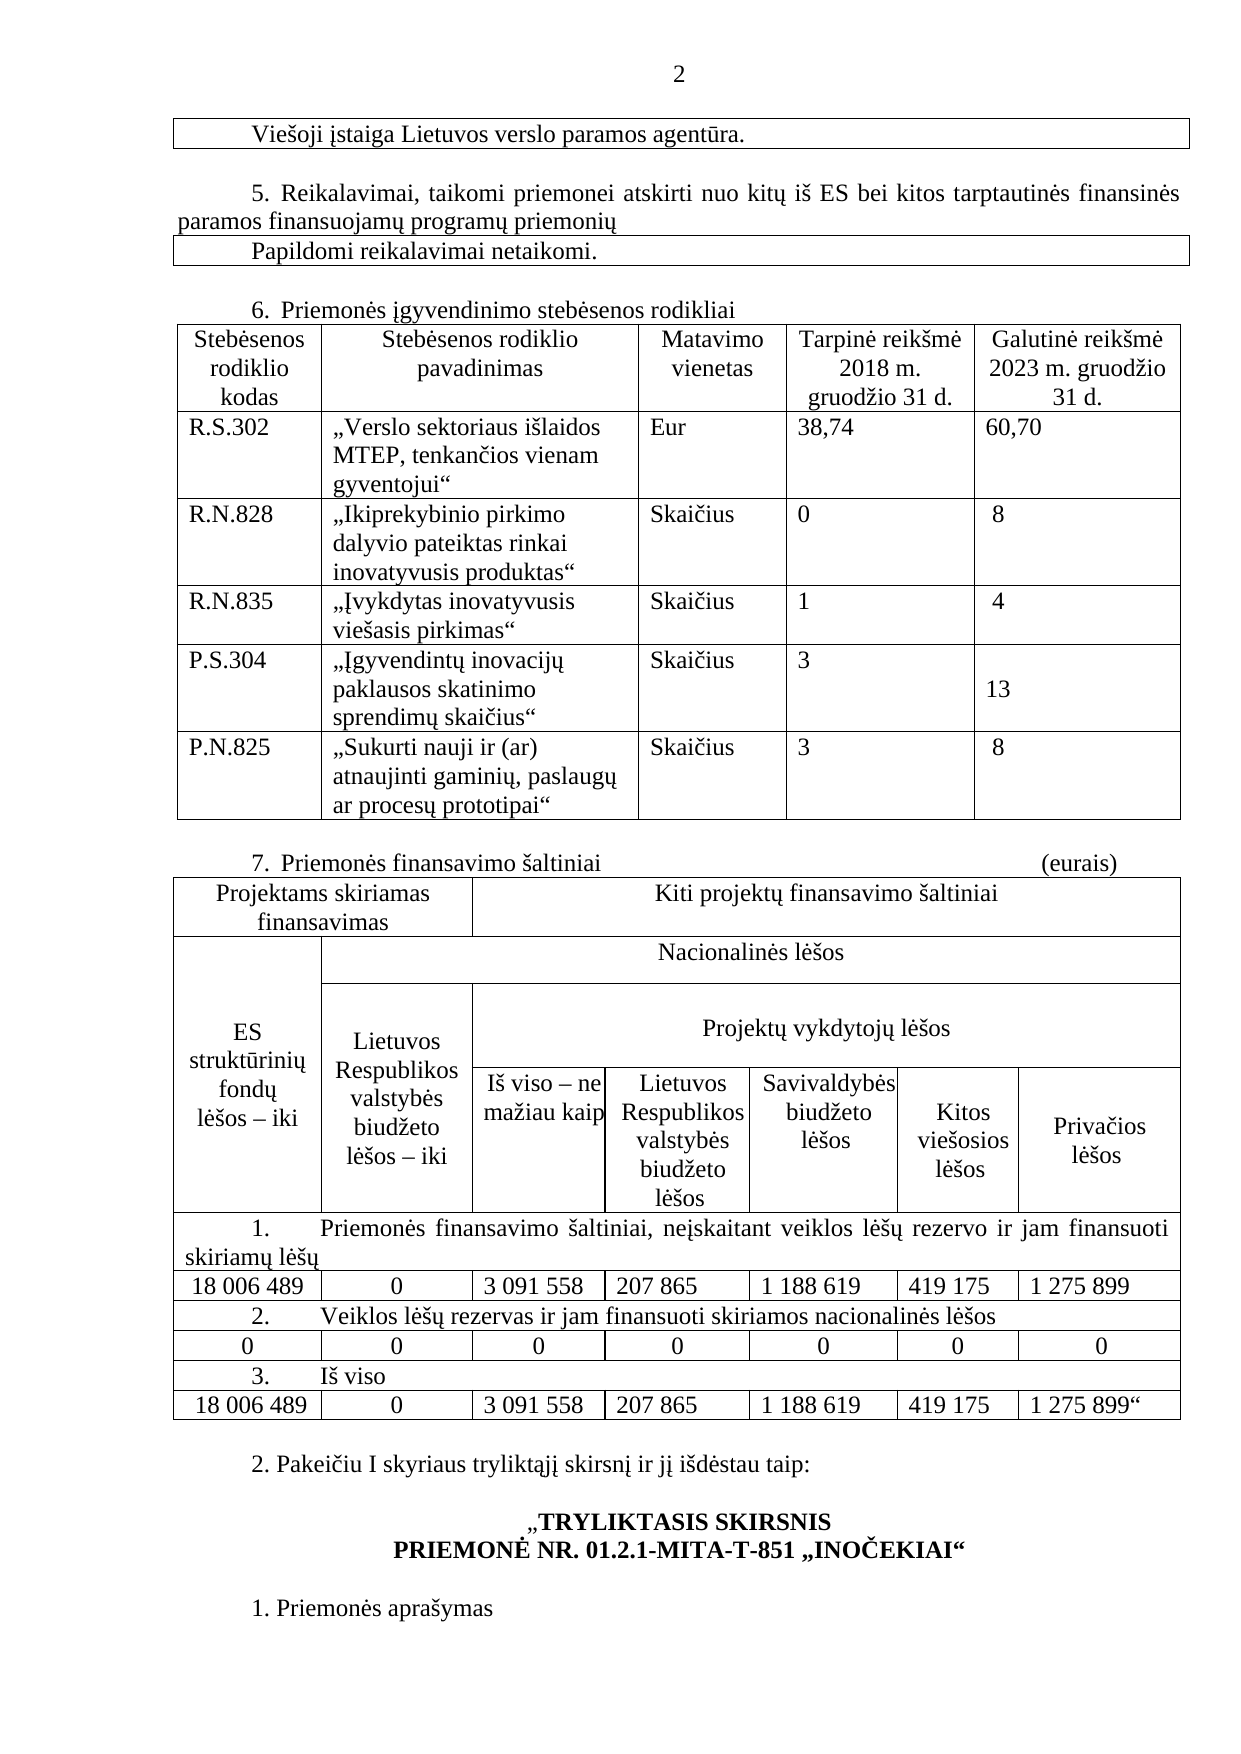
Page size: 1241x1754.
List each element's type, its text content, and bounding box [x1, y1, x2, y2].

table_cell Iš viso – ne mažiau kaip [473, 1068, 604, 1212]
table_cell 3 091 558 [473, 1391, 604, 1419]
table_cell 1 275 899“ [1019, 1391, 1180, 1419]
table_cell 3 [787, 645, 974, 731]
table_cell 3. Iš viso [174, 1361, 1180, 1389]
table_header Kiti projektų finansavimo šaltiniai [473, 878, 1180, 936]
table_cell 0 [1019, 1331, 1180, 1360]
table_cell 2. Veiklos lėšų rezervas ir jam finansuoti skiriamos nacionalinės lėšos [174, 1301, 1180, 1330]
table_cell R.S.302 [178, 412, 321, 498]
table_cell 18 006 489 [174, 1271, 321, 1300]
table_cell Privačios lėšos [1019, 1068, 1180, 1212]
table_header Tarpinė reikšmė 2018 m. gruodžio 31 d. [787, 325, 974, 411]
text 7. Priemonės finansavimo šaltiniai (eurais) [251, 848, 1181, 877]
table_cell 1 188 619 [750, 1391, 897, 1419]
text „TRYLIKTASIS SKIRSNIS [177, 1507, 1181, 1535]
table_cell 3 091 558 [473, 1271, 604, 1300]
table_cell Projektų vykdytojų lėšos [473, 984, 1180, 1067]
table_cell 8 [975, 732, 1180, 818]
table_cell R.N.835 [178, 586, 321, 644]
table_cell Skaičius [639, 499, 786, 585]
table_cell 207 865 [606, 1271, 749, 1300]
table_cell 0 [473, 1331, 604, 1360]
text 1. Priemonės aprašymas [251, 1593, 1181, 1622]
table_cell „Įgyvendintų inovacijų paklausos skatinimo sprendimų skaičius“ [322, 645, 638, 731]
table_cell 4 [975, 586, 1180, 644]
table_cell Lietuvos Respublikos valstybės biudžeto lėšos – iki [322, 984, 472, 1212]
text 6. Priemonės įgyvendinimo stebėsenos rodikliai [251, 295, 1181, 323]
table_cell Skaičius [639, 732, 786, 818]
table_cell „Įvykdytas inovatyvusis viešasis pirkimas“ [322, 586, 638, 644]
table_header Stebėsenos rodiklio kodas [178, 325, 321, 411]
table_header Stebėsenos rodiklio pavadinimas [322, 325, 638, 411]
table_cell Skaičius [639, 586, 786, 644]
text PRIEMONĖ NR. 01.2.1-MITA-T-851 „INOČEKIAI“ [177, 1535, 1181, 1564]
table_cell Nacionalinės lėšos [322, 937, 1180, 983]
table_header Matavimo vienetas [639, 325, 786, 411]
table_cell Lietuvos Respublikos valstybės biudžeto lėšos [606, 1068, 749, 1212]
table_cell „Verslo sektoriaus išlaidos MTEP, tenkančios vienam gyventojui“ [322, 412, 638, 498]
table_cell Kitos viešosios lėšos [898, 1068, 1018, 1212]
table_cell 3 [787, 732, 974, 818]
table_cell Skaičius [639, 645, 786, 731]
table_cell 0 [750, 1331, 897, 1360]
table_cell P.S.304 [178, 645, 321, 731]
table_cell 0 [322, 1271, 472, 1300]
table_cell 38,74 [787, 412, 974, 498]
table_header Projektams skiriamas finansavimas [174, 878, 472, 936]
table_cell R.N.828 [178, 499, 321, 585]
table_cell 1 188 619 [750, 1271, 897, 1300]
table_header Papildomi reikalavimai netaikomi. [174, 236, 1189, 265]
table_cell 1 275 899 [1019, 1271, 1180, 1300]
table_cell 0 [606, 1331, 749, 1360]
table_cell 207 865 [606, 1391, 749, 1419]
text 2. Pakeičiu I skyriaus tryliktąjį skirsnį ir jį išdėstau taip: [177, 1449, 1181, 1478]
table_cell 0 [787, 499, 974, 585]
table_cell 0 [898, 1331, 1018, 1360]
table_cell 1. Priemonės finansavimo šaltiniai, neįskaitant veiklos lėšų rezervo ir jam finansuoti skiriamų lėšų [174, 1213, 1180, 1270]
table_cell ES struktūrinių fondų lėšos – iki [174, 937, 321, 1212]
table_cell 0 [322, 1391, 472, 1419]
table_cell 419 175 [898, 1391, 1018, 1419]
table_header Viešoji įstaiga Lietuvos verslo paramos agentūra. [174, 119, 1189, 148]
table_cell 18 006 489 [174, 1391, 321, 1419]
table_cell P.N.825 [178, 732, 321, 818]
table_cell „Ikiprekybinio pirkimo dalyvio pateiktas rinkai inovatyvusis produktas“ [322, 499, 638, 585]
text 5. Reikalavimai, taikomi priemonei atskirti nuo kitų iš ES bei kitos tarptautinės finansinės paramos finansuojamų programų priemonių [177, 178, 1181, 235]
table_cell Savivaldybės biudžeto lėšos [750, 1068, 897, 1212]
table_cell 0 [174, 1331, 321, 1360]
table_cell 8 [975, 499, 1180, 585]
table_cell Eur [639, 412, 786, 498]
table_header Galutinė reikšmė 2023 m. gruodžio 31 d. [975, 325, 1180, 411]
table_cell 0 [322, 1331, 472, 1360]
table_cell 60,70 [975, 412, 1180, 498]
table_cell 13 [975, 645, 1180, 731]
table_cell 419 175 [898, 1271, 1018, 1300]
table_cell 1 [787, 586, 974, 644]
table_cell „Sukurti nauji ir (ar) atnaujinti gaminių, paslaugų ar procesų prototipai“ [322, 732, 638, 818]
